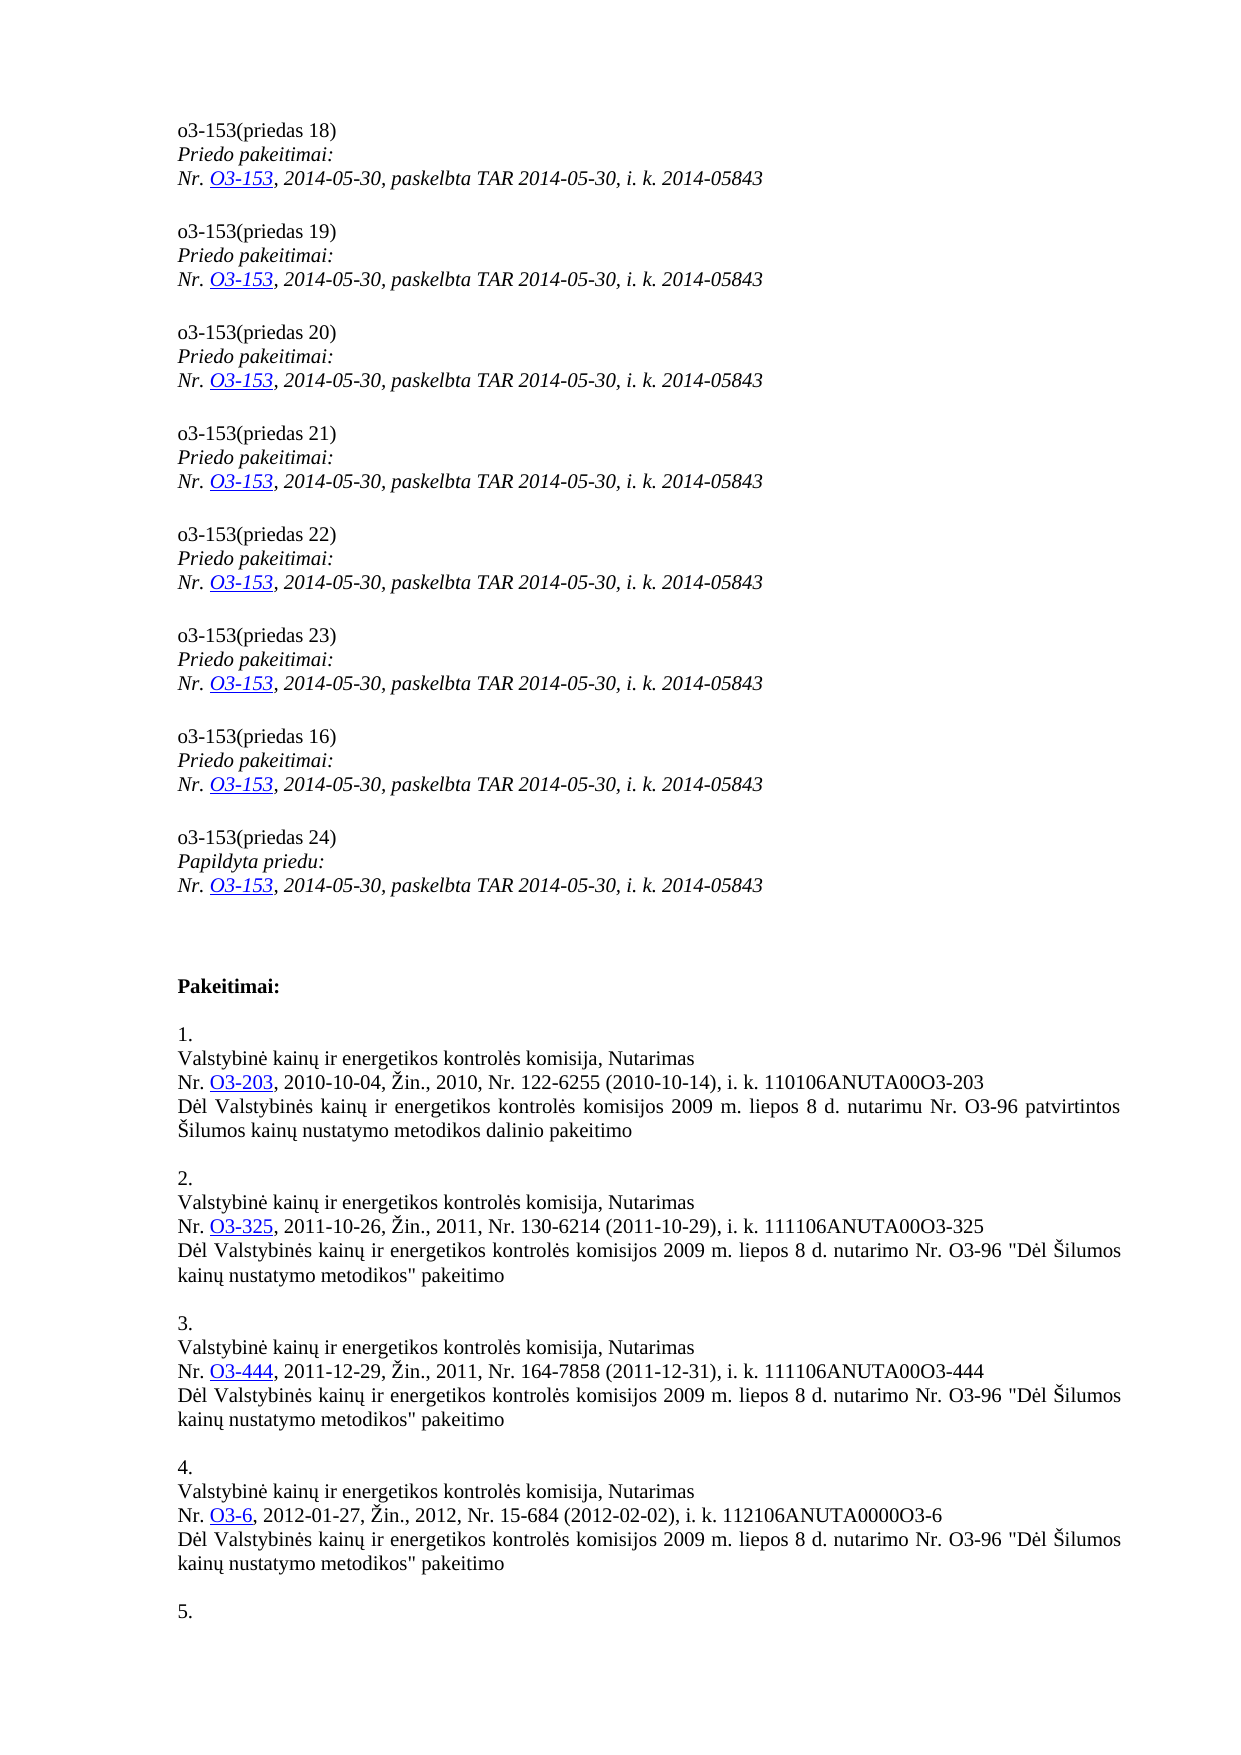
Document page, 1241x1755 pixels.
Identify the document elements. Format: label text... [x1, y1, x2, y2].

text o3-153(priedas 23) [177, 623, 1122, 647]
text Priedo pakeitimai: [177, 445, 1122, 469]
text Priedo pakeitimai: [177, 243, 1122, 267]
text Priedo pakeitimai: [177, 748, 1122, 772]
text o3-153(priedas 20) [177, 320, 1122, 344]
text 5. [177, 1599, 1122, 1623]
text Nr. O3-153, 2014-05-30, paskelbta TAR 2014-05-30, i. k. 2014-05843 [177, 570, 1122, 594]
text 3. [177, 1311, 1122, 1335]
text Priedo pakeitimai: [177, 344, 1122, 368]
text Nr. O3-325, 2011-10-26, Žin., 2011, Nr. 130-6214 (2011-10-29), i. k. 111106ANUTA00O3-325 [177, 1214, 1122, 1238]
text o3-153(priedas 22) [177, 522, 1122, 546]
text Valstybinė kainų ir energetikos kontrolės komisija, Nutarimas [177, 1190, 1122, 1214]
text o3-153(priedas 18) [177, 118, 1122, 142]
text Nr. O3-153, 2014-05-30, paskelbta TAR 2014-05-30, i. k. 2014-05843 [177, 772, 1122, 796]
text Nr. O3-153, 2014-05-30, paskelbta TAR 2014-05-30, i. k. 2014-05843 [177, 368, 1122, 392]
text Dėl Valstybinės kainų ir energetikos kontrolės komisijos 2009 m. liepos 8 d. nutarimo Nr. O3-96 "Dėl Šilumos kainų nustatymo metodikos" pakeitimo [177, 1383, 1122, 1431]
text Dėl Valstybinės kainų ir energetikos kontrolės komisijos 2009 m. liepos 8 d. nutarimo Nr. O3-96 "Dėl Šilumos kainų nustatymo metodikos" pakeitimo [177, 1527, 1122, 1575]
text Dėl Valstybinės kainų ir energetikos kontrolės komisijos 2009 m. liepos 8 d. nutarimo Nr. O3-96 "Dėl Šilumos kainų nustatymo metodikos" pakeitimo [177, 1238, 1122, 1287]
text Pakeitimai: [177, 974, 1122, 998]
text Priedo pakeitimai: [177, 546, 1122, 570]
text o3-153(priedas 24) [177, 825, 1122, 849]
text 4. [177, 1455, 1122, 1479]
text Nr. O3-6, 2012-01-27, Žin., 2012, Nr. 15-684 (2012-02-02), i. k. 112106ANUTA0000O3-6 [177, 1503, 1122, 1527]
text Priedo pakeitimai: [177, 647, 1122, 671]
text Nr. O3-153, 2014-05-30, paskelbta TAR 2014-05-30, i. k. 2014-05843 [177, 873, 1122, 897]
text Valstybinė kainų ir energetikos kontrolės komisija, Nutarimas [177, 1479, 1122, 1503]
text Valstybinė kainų ir energetikos kontrolės komisija, Nutarimas [177, 1046, 1122, 1070]
text o3-153(priedas 19) [177, 219, 1122, 243]
text Nr. O3-203, 2010-10-04, Žin., 2010, Nr. 122-6255 (2010-10-14), i. k. 110106ANUTA00O3-203 [177, 1070, 1122, 1094]
text 1. [177, 1022, 1122, 1046]
text Nr. O3-153, 2014-05-30, paskelbta TAR 2014-05-30, i. k. 2014-05843 [177, 671, 1122, 695]
text 2. [177, 1166, 1122, 1190]
text Papildyta priedu: [177, 849, 1122, 873]
text o3-153(priedas 21) [177, 421, 1122, 445]
text Valstybinė kainų ir energetikos kontrolės komisija, Nutarimas [177, 1335, 1122, 1359]
text Dėl Valstybinės kainų ir energetikos kontrolės komisijos 2009 m. liepos 8 d. nutarimu Nr. O3-96 patvirtintos Šilumos kainų nustatymo metodikos dalinio pakeitimo [177, 1094, 1122, 1142]
text Nr. O3-153, 2014-05-30, paskelbta TAR 2014-05-30, i. k. 2014-05843 [177, 166, 1122, 190]
text Nr. O3-153, 2014-05-30, paskelbta TAR 2014-05-30, i. k. 2014-05843 [177, 469, 1122, 493]
text Priedo pakeitimai: [177, 142, 1122, 166]
text o3-153(priedas 16) [177, 724, 1122, 748]
text Nr. O3-444, 2011-12-29, Žin., 2011, Nr. 164-7858 (2011-12-31), i. k. 111106ANUTA00O3-444 [177, 1359, 1122, 1383]
text Nr. O3-153, 2014-05-30, paskelbta TAR 2014-05-30, i. k. 2014-05843 [177, 267, 1122, 291]
